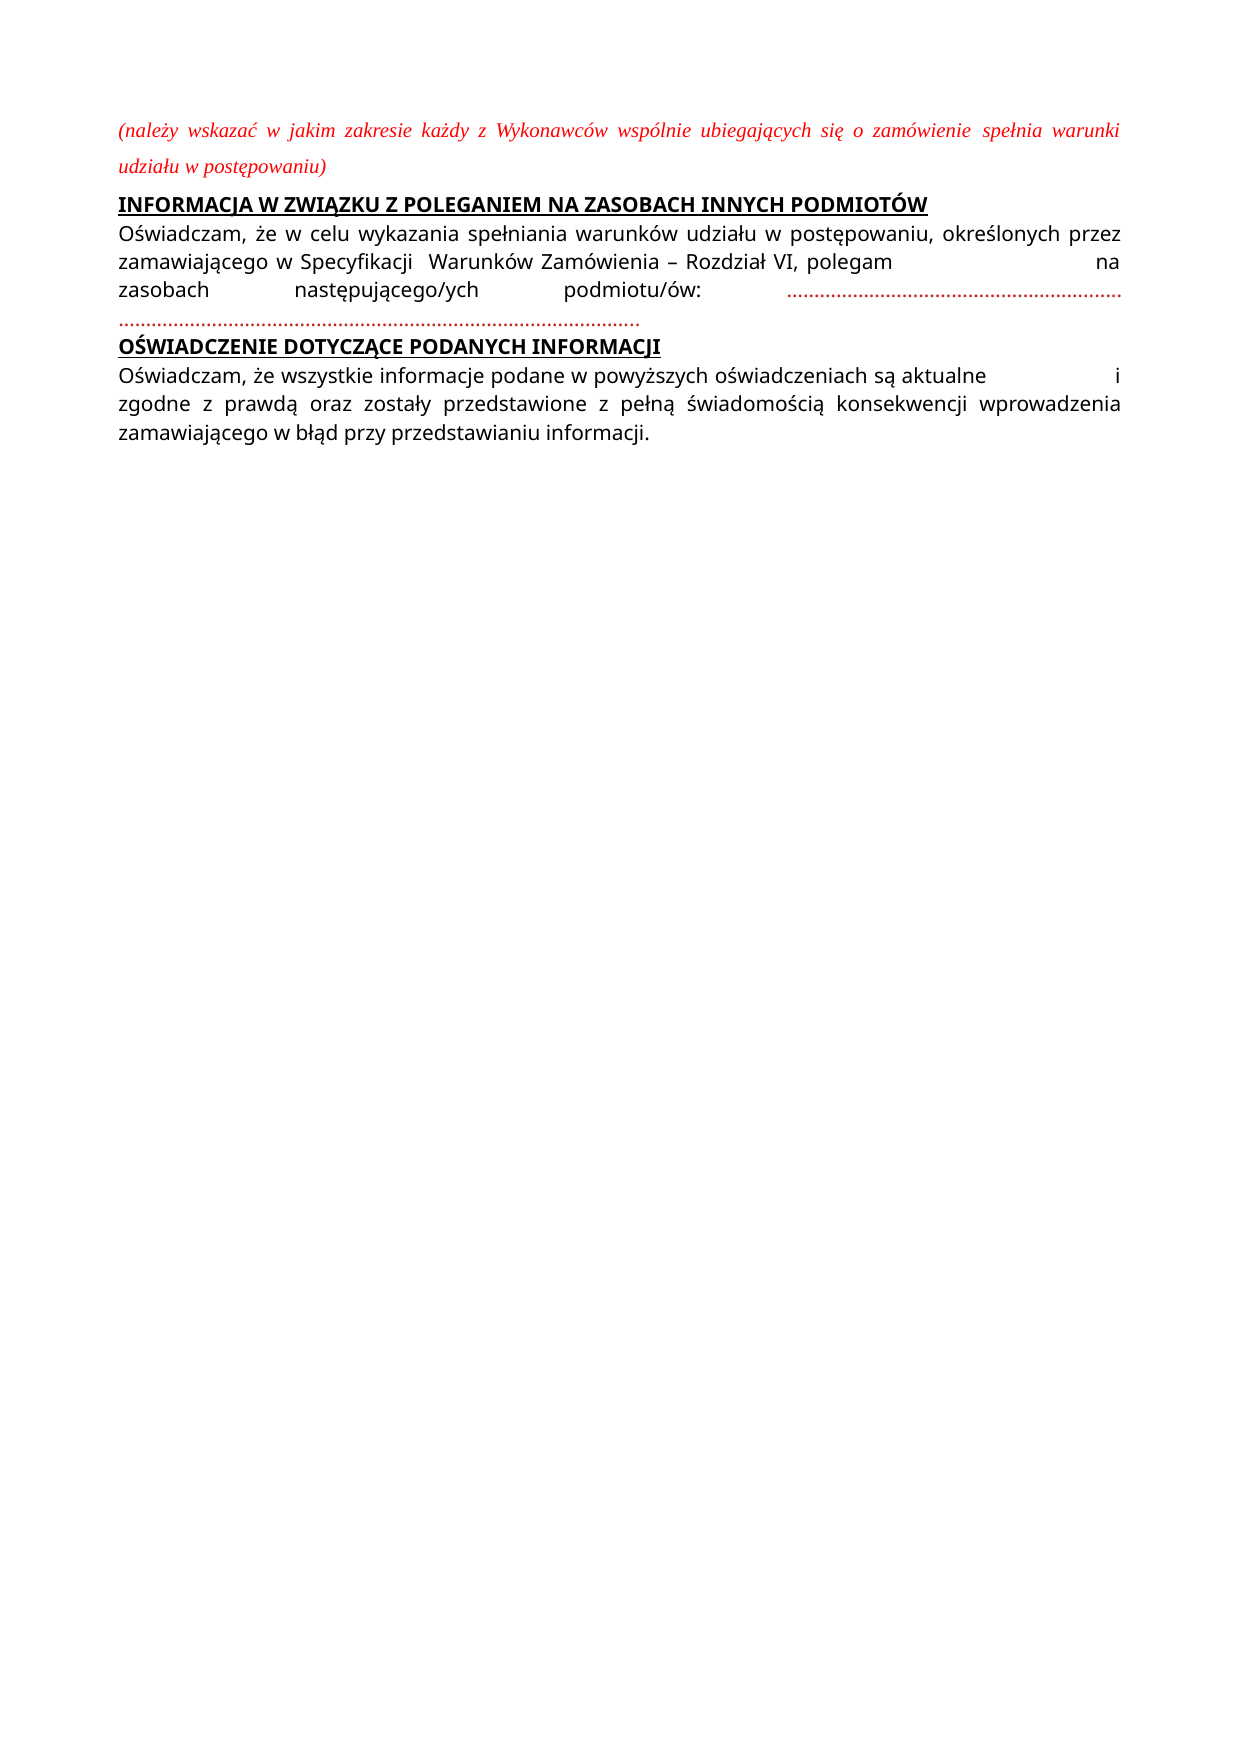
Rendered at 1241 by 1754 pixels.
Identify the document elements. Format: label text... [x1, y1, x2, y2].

text INFORMACJA W ZWIĄZKU Z POLEGANIEM NA ZASOBACH INNYCH PODMIOTÓW [118, 190, 1122, 219]
text Oświadczam, że wszystkie informacje podane w powyższych oświadczeniach są aktualne i zgodne z prawdą oraz zostały przedstawione z pełną świadomością konsekwencji wprowadzenia zamawiającego w błąd przy przedstawianiu informacji. [118, 361, 1122, 446]
text OŚWIADCZENIE DOTYCZĄCE PODANYCH INFORMACJI [118, 332, 1122, 361]
text Oświadczam, że w celu wykazania spełniania warunków udziału w postępowaniu, określonych przez zamawiającego w Specyfikacji Warunków Zamówienia – Rozdział VI, polegam na zasobach następującego/ych podmiotu/ów: ……………………………………………….......………………………………………………………………………………….. [118, 219, 1122, 332]
text (należy wskazać w jakim zakresie każdy z Wykonawców wspólnie ubiegających się o zamówienie spełnia warunki udziału w postępowaniu) [118, 118, 1122, 178]
